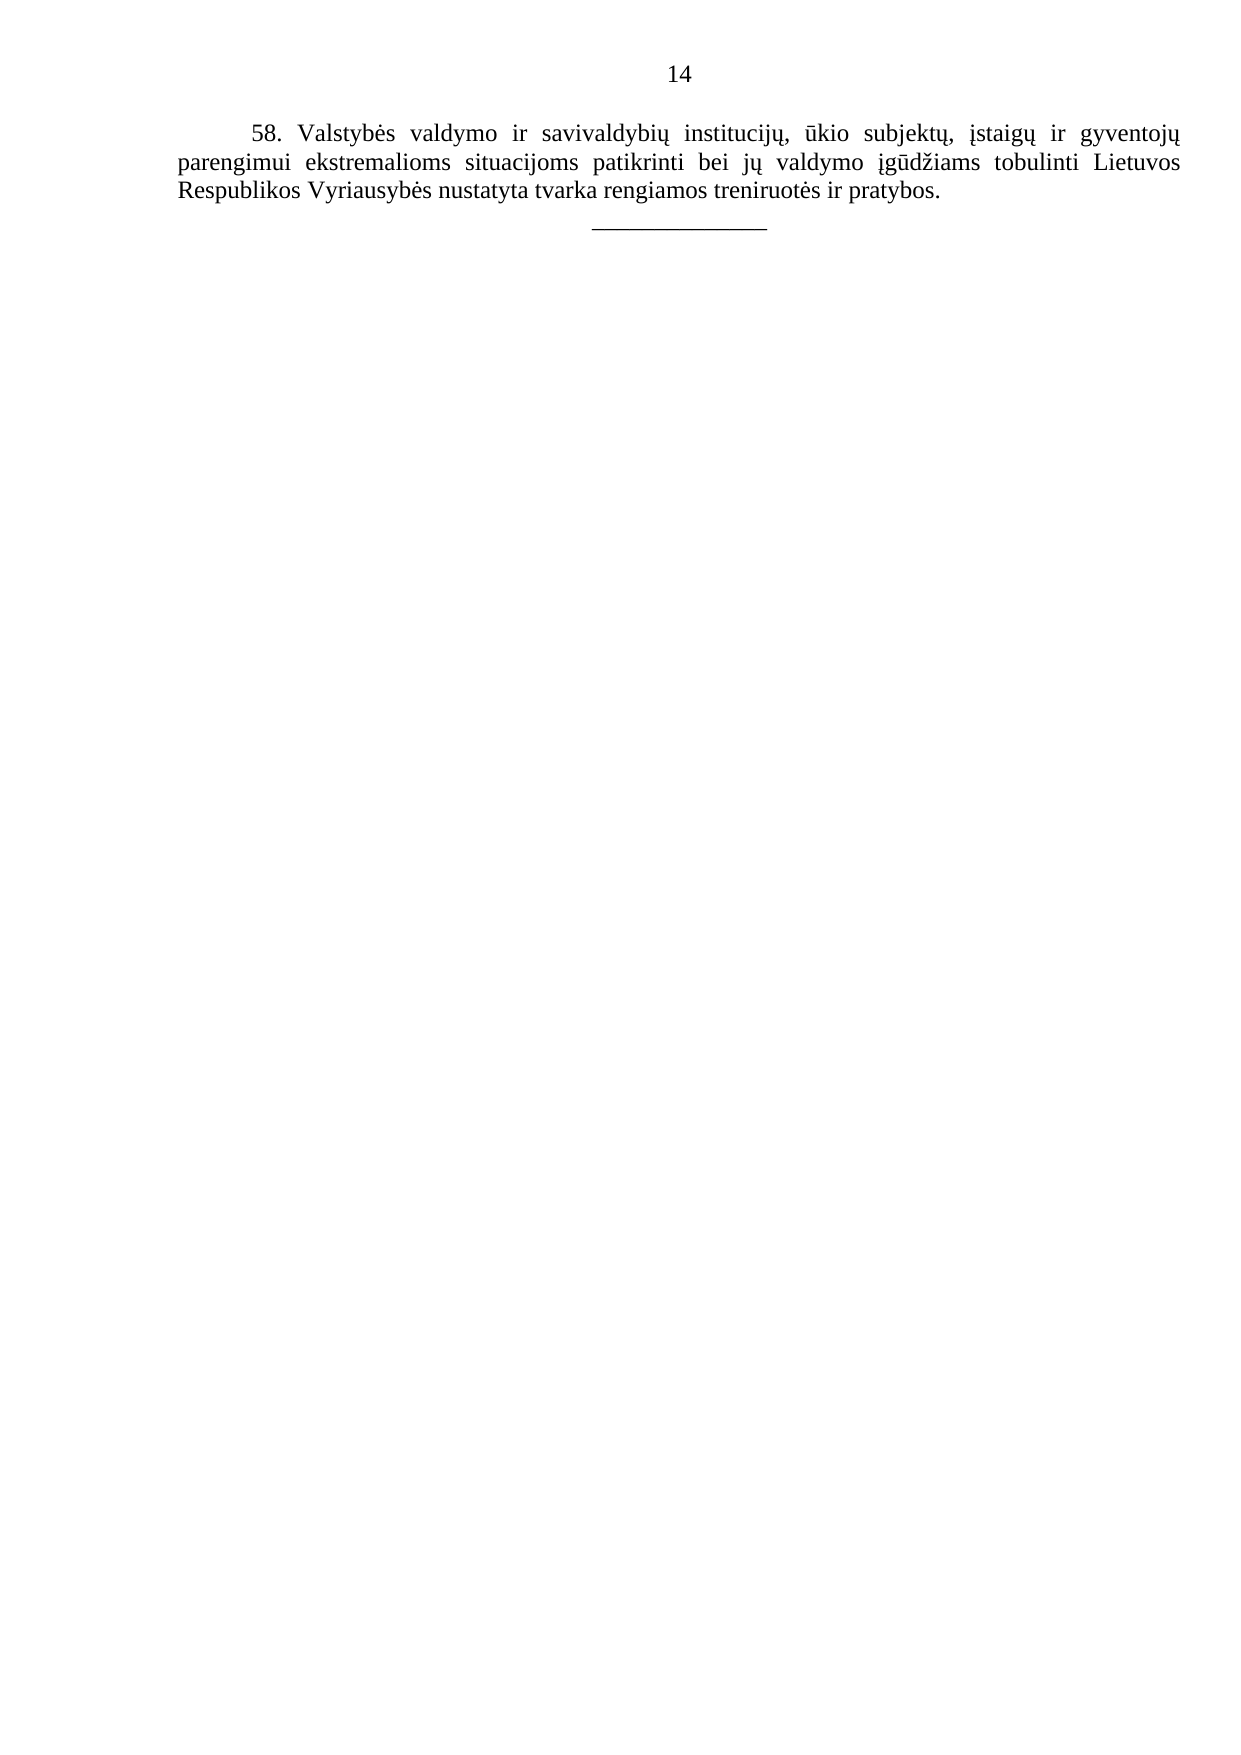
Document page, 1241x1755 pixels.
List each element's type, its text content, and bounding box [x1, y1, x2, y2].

text ______________ [177, 204, 1181, 233]
text 58. Valstybės valdymo ir savivaldybių institucijų, ūkio subjektų, įstaigų ir gyventojų parengimui ekstremalioms situacijoms patikrinti bei jų valdymo įgūdžiams tobulinti Lietuvos Respublikos Vyriausybės nustatyta tvarka rengiamos treniruotės ir pratybos. [177, 118, 1181, 204]
